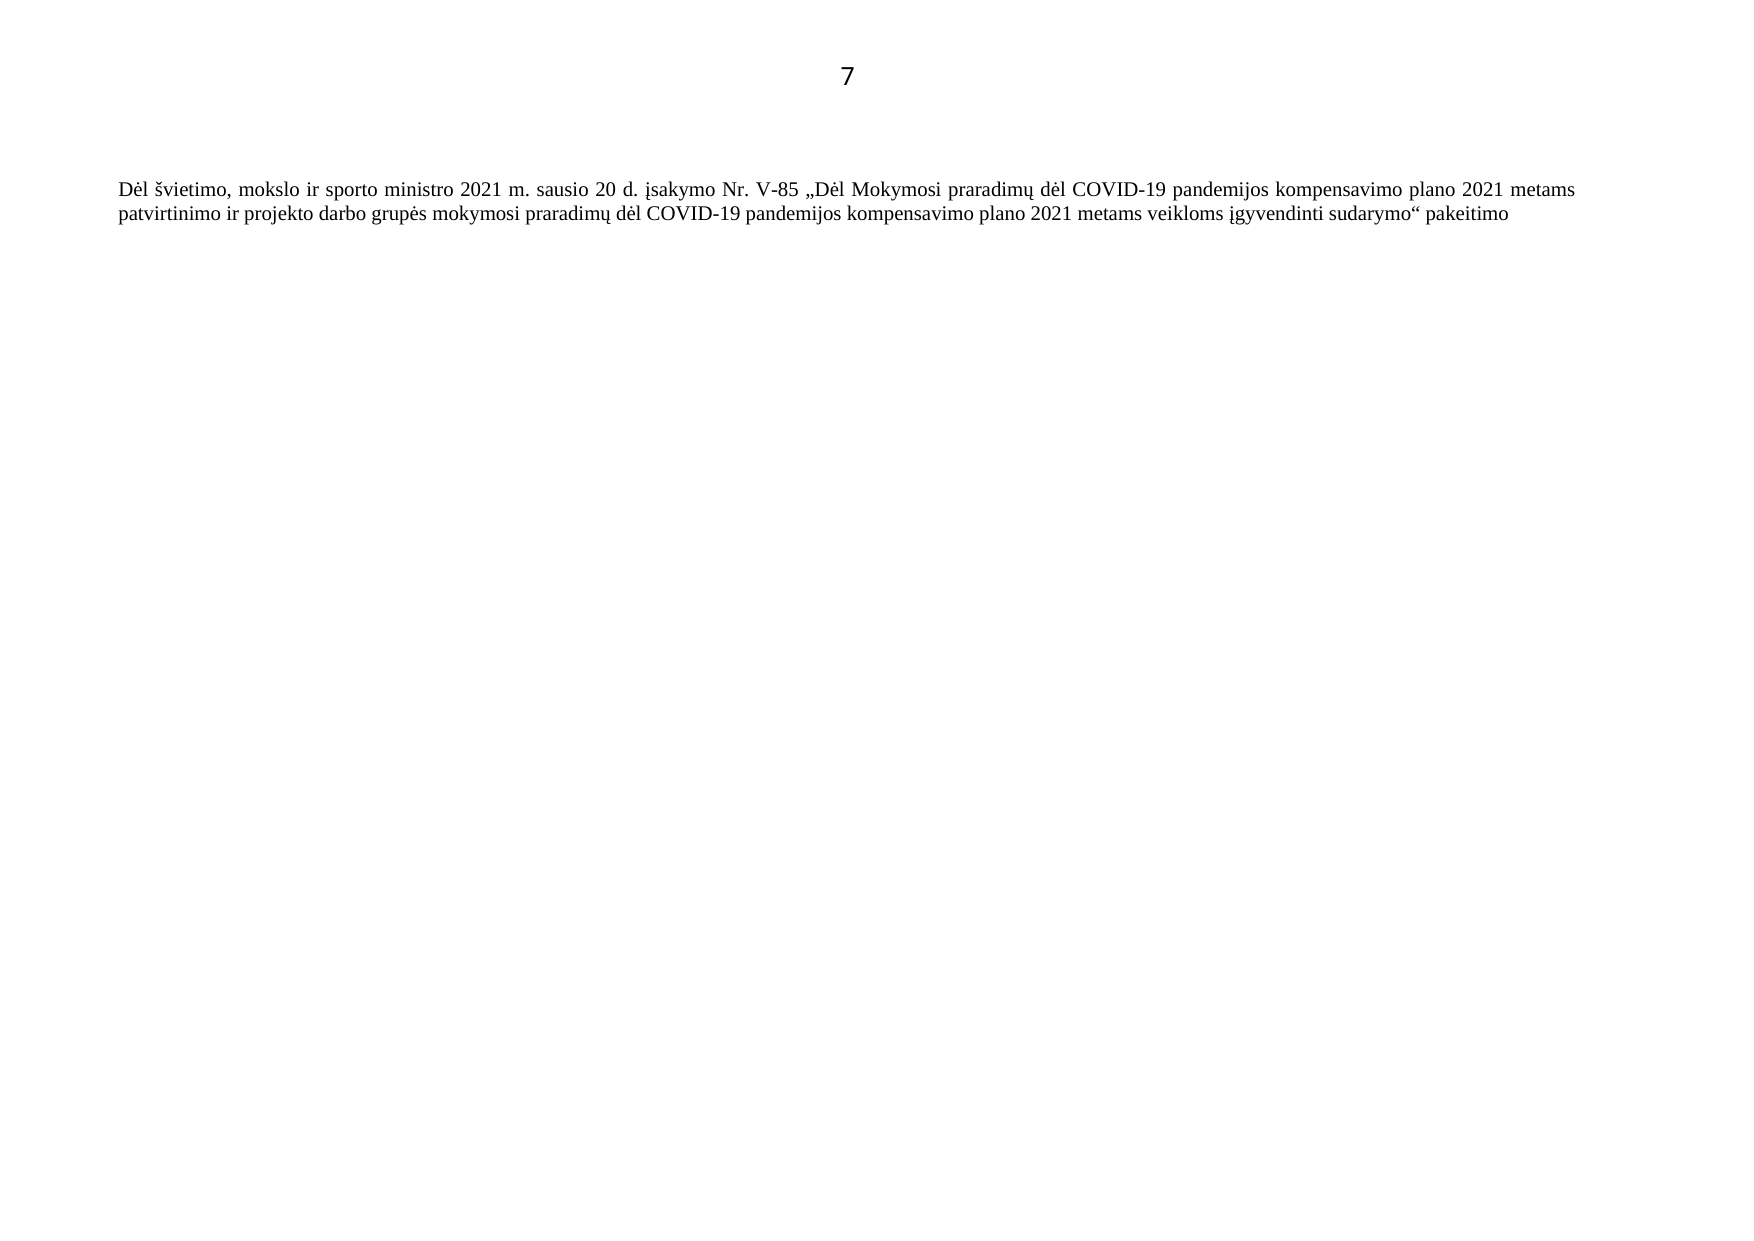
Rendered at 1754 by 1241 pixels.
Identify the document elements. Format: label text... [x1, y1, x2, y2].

text Dėl švietimo, mokslo ir sporto ministro 2021 m. sausio 20 d. įsakymo Nr. V-85 „Dėl Mokymosi praradimų dėl COVID-19 pandemijos kompensavimo plano 2021 metams patvirtinimo ir projekto darbo grupės mokymosi praradimų dėl COVID-19 pandemijos kompensavimo plano 2021 metams veikloms įgyvendinti sudarymo“ pakeitimo [118, 177, 1577, 225]
